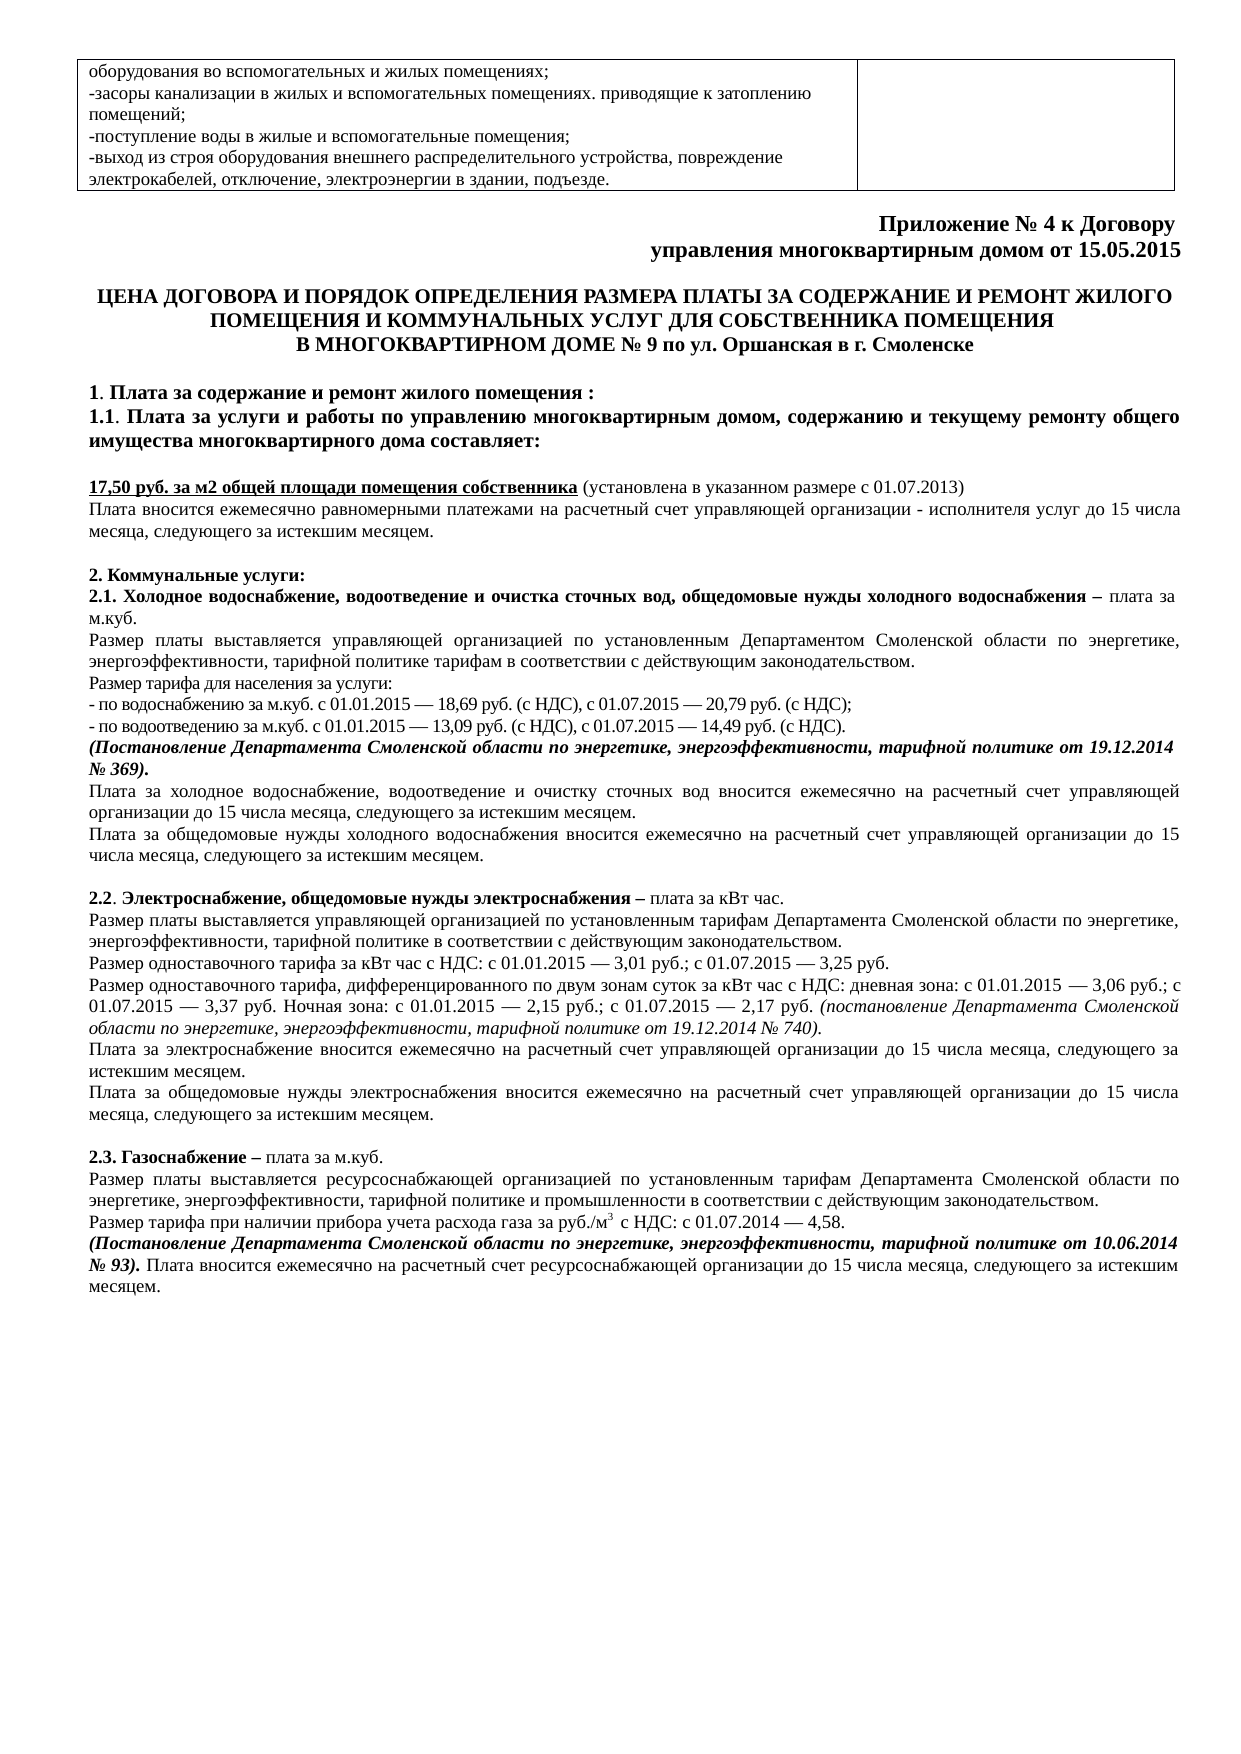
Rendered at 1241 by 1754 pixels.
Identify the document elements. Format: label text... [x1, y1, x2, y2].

text Приложение № 4 к Договору [88, 210, 1181, 236]
text Размер платы выставляется ресурсоснабжающей организацией по установленным тарифам Департамента Смоленской области по энергетике, энергоэффективности, тарифной политике и промышленности в соответствии с действующим законодательством. [88, 1168, 1181, 1211]
text Плата за холодное водоснабжение, водоотведение и очистку сточных вод вносится ежемесячно на расчетный счет управляющей организации до 15 числа месяца, следующего за истекшим месяцем. [88, 779, 1181, 823]
text ЦЕНА ДОГОВОРА И ПОРЯДОК ОПРЕДЕЛЕНИЯ РАЗМЕРА ПЛАТЫ ЗА СОДЕРЖАНИЕ И РЕМОНТ ЖИЛОГО ПОМЕЩЕНИЯ И КОММУНАЛЬНЫХ УСЛУГ ДЛЯ СОБСТВЕННИКА ПОМЕЩЕНИЯ [88, 284, 1181, 332]
text управления многоквартирным домом от 15.05.2015 [88, 236, 1181, 262]
text Плата за общедомовые нужды электроснабжения вносится ежемесячно на расчетный счет управляющей организации до 15 числа месяца, следующего за истекшим месяцем. [88, 1081, 1181, 1124]
text Размер платы выставляется управляющей организацией по установленным тарифам Департамента Смоленской области по энергетике, энергоэффективности, тарифной политике в соответствии с действующим законодательством. [88, 909, 1181, 952]
text 2.3. Газоснабжение – плата за м.куб. [88, 1146, 1181, 1168]
text 1. Плата за содержание и ремонт жилого помещения : [88, 380, 1181, 404]
text 17,50 руб. за м2 общей площади помещения собственника (установлена в указанном размере с 01.07.2013) [88, 476, 1230, 498]
text 2.1. Холодное водоснабжение, водоотведение и очистка сточных вод, общедомовые нужды холодного водоснабжения – плата за м.куб. [88, 585, 1181, 628]
text 2. Коммунальные услуги: [88, 564, 1190, 585]
text Плата за электроснабжение вносится ежемесячно на расчетный счет управляющей организации до 15 числа месяца, следующего за истекшим месяцем. [88, 1038, 1181, 1081]
table_cell оборудования во вспомогательных и жилых помещениях; -засоры канализации в жилых и вспомогательных помещениях. приводящие к затоплению помещений; -поступление воды в жилые и вспомогательные помещения; -выход из строя оборудования внешнего распределительного устройства, повреждение электрокабелей, отключение, электроэнергии в здании, подъезде. [78, 60, 857, 189]
text Размер платы выставляется управляющей организацией по установленным Департаментом Смоленской области по энергетике, энергоэффективности, тарифной политике тарифам в соответствии с действующим законодательством. [88, 628, 1181, 672]
text Размер тарифа при наличии прибора учета расхода газа за руб./м3 с НДС: с 01.07.2014 — 4,58. [88, 1211, 1181, 1232]
text В МНОГОКВАРТИРНОМ ДОМЕ № 9 по ул. Оршанская в г. Смоленске [88, 332, 1181, 356]
text 2.2. Электроснабжение, общедомовые нужды электроснабжения – плата за кВт час. [88, 887, 1181, 909]
text Размер тарифа для населения за услуги: [88, 672, 1181, 693]
table_cell [858, 60, 1174, 189]
text (Постановление Департамента Смоленской области по энергетике, энергоэффективности, тарифной политике от 19.12.2014 № 369). [88, 736, 1181, 779]
text - по водоснабжению за м.куб. с 01.01.2015 — 18,69 руб. (с НДС), с 01.07.2015 — 20,79 руб. (с НДС); [88, 693, 1181, 715]
text Плата за общедомовые нужды холодного водоснабжения вносится ежемесячно на расчетный счет управляющей организации до 15 числа месяца, следующего за истекшим месяцем. [88, 823, 1181, 866]
text Размер одноставочного тарифа за кВт час с НДС: с 01.01.2015 — 3,01 руб.; с 01.07.2015 — 3,25 руб. [88, 952, 1181, 973]
text - по водоотведению за м.куб. с 01.01.2015 — 13,09 руб. (с НДС), с 01.07.2015 — 14,49 руб. (с НДС). [88, 715, 1181, 736]
text Размер одноставочного тарифа, дифференцированного по двум зонам суток за кВт час с НДС: дневная зона: с 01.01.2015 — 3,06 руб.; с 01.07.2015 — 3,37 руб. Ночная зона: с 01.01.2015 — 2,15 руб.; с 01.07.2015 — 2,17 руб. (постановление Департамента Смоленской области по энергетике, энергоэффективности, тарифной политике от 19.12.2014 № 740). [88, 973, 1181, 1038]
text 1.1. Плата за услуги и работы по управлению многоквартирным домом, содержанию и текущему ремонту общего имущества многоквартирного дома составляет: [88, 404, 1181, 452]
text (Постановление Департамента Смоленской области по энергетике, энергоэффективности, тарифной политике от 10.06.2014 № 93). Плата вносится ежемесячно на расчетный счет ресурсоснабжающей организации до 15 числа месяца, следующего за истекшим месяцем. [88, 1232, 1181, 1297]
text Плата вносится ежемесячно равномерными платежами на расчетный счет управляющей организации - исполнителя услуг до 15 числа месяца, следующего за истекшим месяцем. [88, 498, 1181, 541]
